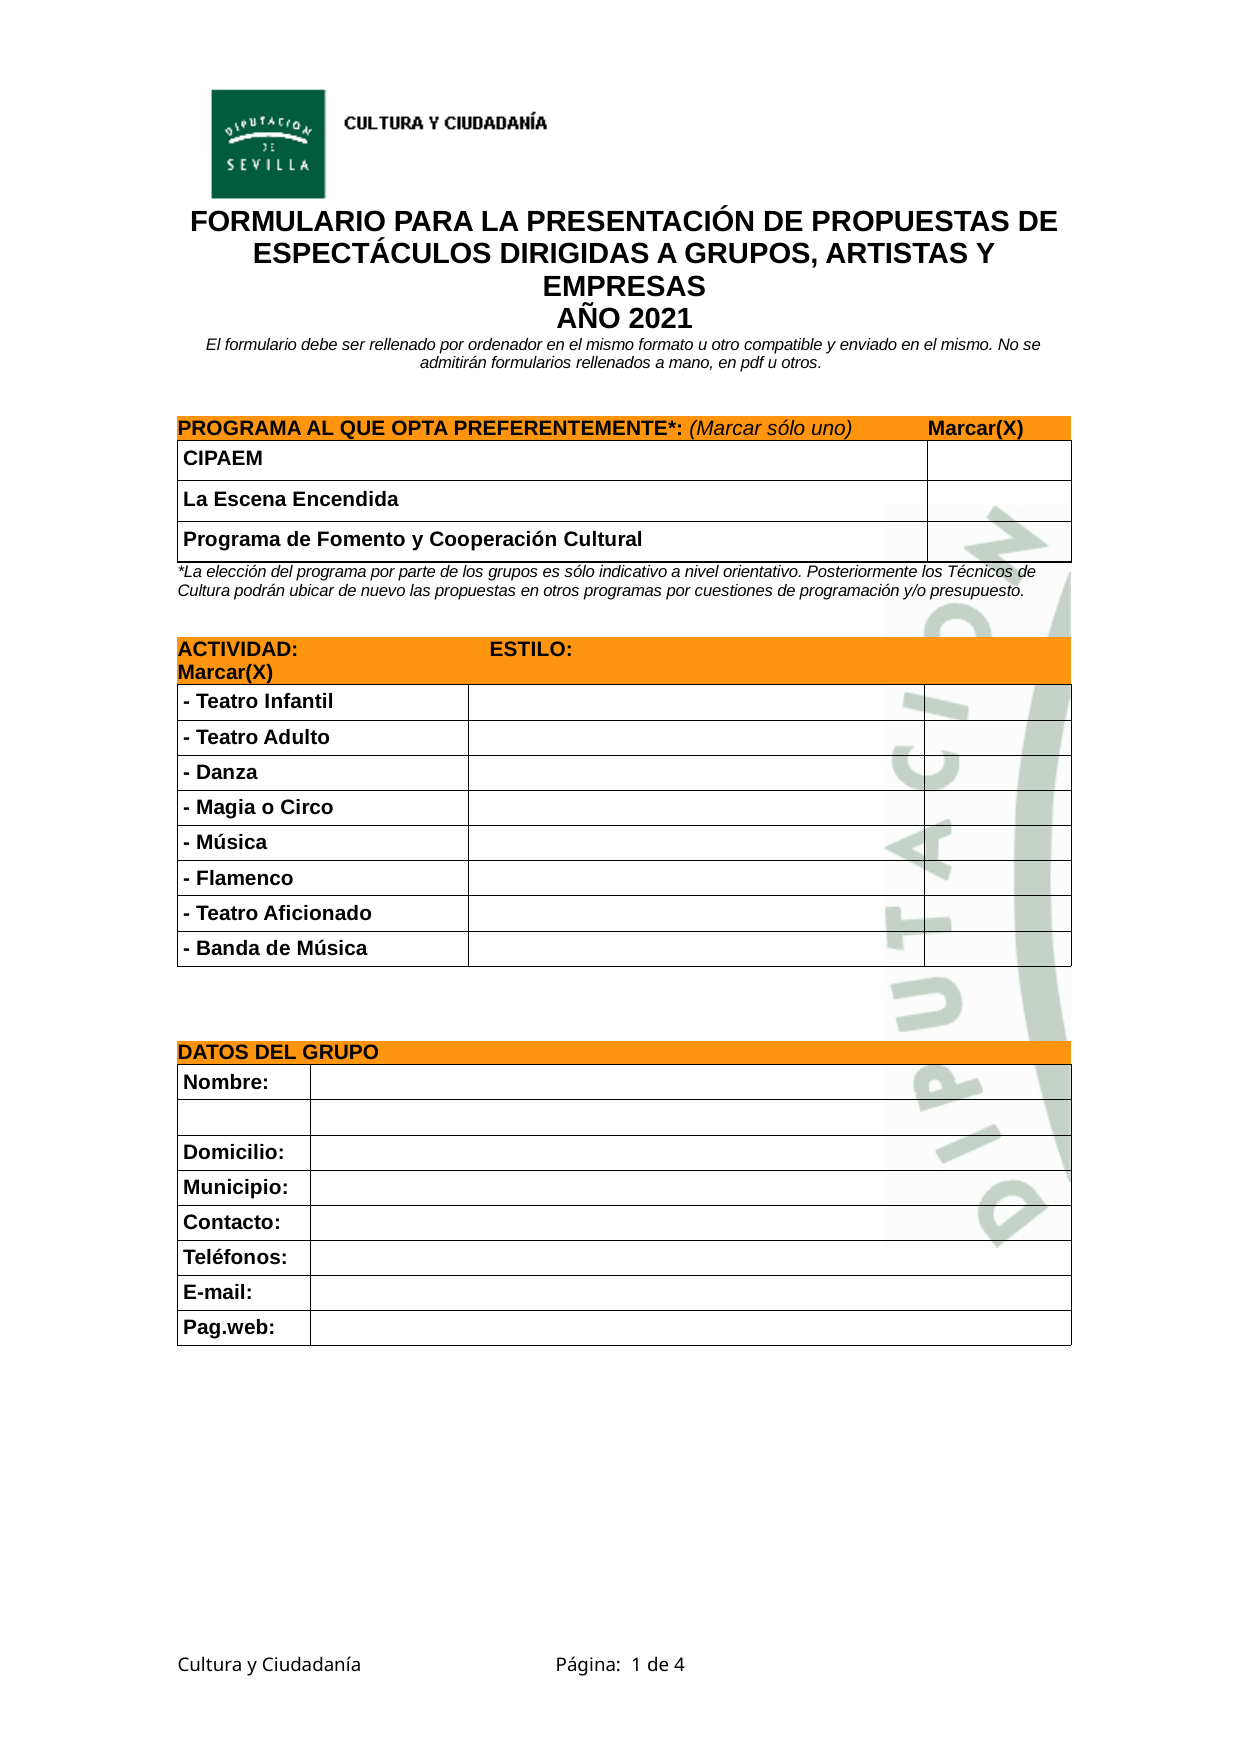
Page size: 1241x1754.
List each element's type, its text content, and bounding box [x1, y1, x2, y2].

table_cell [311, 1276, 1071, 1310]
table_cell - Magia o Circo [178, 791, 468, 825]
table_cell [311, 1241, 1071, 1275]
text ACTIVIDAD: ESTILO: Marcar(X) [177, 637, 1071, 684]
table_header CIPAEM [178, 441, 927, 480]
table_header - Teatro Infantil [178, 685, 468, 719]
table_cell Domicilio: [178, 1136, 310, 1169]
table_cell - Flamenco [178, 861, 468, 895]
table_cell [925, 932, 1071, 966]
table_header [925, 685, 1071, 719]
table_cell La Escena Encendida [178, 481, 927, 521]
table_cell [311, 1206, 1071, 1240]
table_cell [925, 826, 1071, 860]
table_cell [469, 756, 924, 790]
table_header Nombre: [178, 1065, 310, 1099]
table_cell [311, 1171, 1071, 1205]
picture [201, 87, 572, 205]
table_cell [469, 826, 924, 860]
table_cell E-mail: [178, 1276, 310, 1310]
picture [884, 599, 1071, 637]
table_cell [925, 791, 1071, 825]
table_cell Contacto: [178, 1206, 310, 1240]
table_cell [925, 721, 1071, 755]
text *La elección del programa por parte de los grupos es sólo indicativo a nivel orientativo. Posteriormente los Técnicos de Cultura podrán ubicar de nuevo las propuestas en otros programas por cuestiones de programación y/o presupuesto. [177, 563, 1071, 599]
table_cell - Banda de Música [178, 932, 468, 966]
table_cell [925, 756, 1071, 790]
table_cell [311, 1100, 1071, 1134]
table_cell [469, 896, 924, 931]
table_cell - Teatro Aficionado [178, 896, 468, 931]
table_cell Programa de Fomento y Cooperación Cultural [178, 522, 927, 561]
table_cell Municipio: [178, 1171, 310, 1205]
table_cell [469, 932, 924, 966]
table_cell [469, 861, 924, 895]
table_cell [178, 1100, 310, 1134]
text PROGRAMA AL QUE OPTA PREFERENTEMENTE*: (Marcar sólo uno) Marcar(X) [177, 416, 1071, 440]
table_cell - Danza [178, 756, 468, 790]
table_cell Pag.web: [178, 1311, 310, 1345]
picture [884, 967, 1071, 1041]
table_cell [925, 896, 1071, 931]
table_cell [928, 481, 1071, 521]
table_header [469, 685, 924, 719]
table_header [928, 441, 1071, 480]
text DATOS DEL GRUPO [177, 1041, 1071, 1064]
table_cell [925, 861, 1071, 895]
table_cell [469, 791, 924, 825]
table_cell - Teatro Adulto [178, 721, 468, 755]
table_cell [469, 721, 924, 755]
table_cell [311, 1311, 1071, 1345]
table_cell [928, 522, 1071, 561]
table_header [311, 1065, 1071, 1099]
table_cell Teléfonos: [178, 1241, 310, 1275]
table_cell [311, 1136, 1071, 1169]
table_cell - Música [178, 826, 468, 860]
